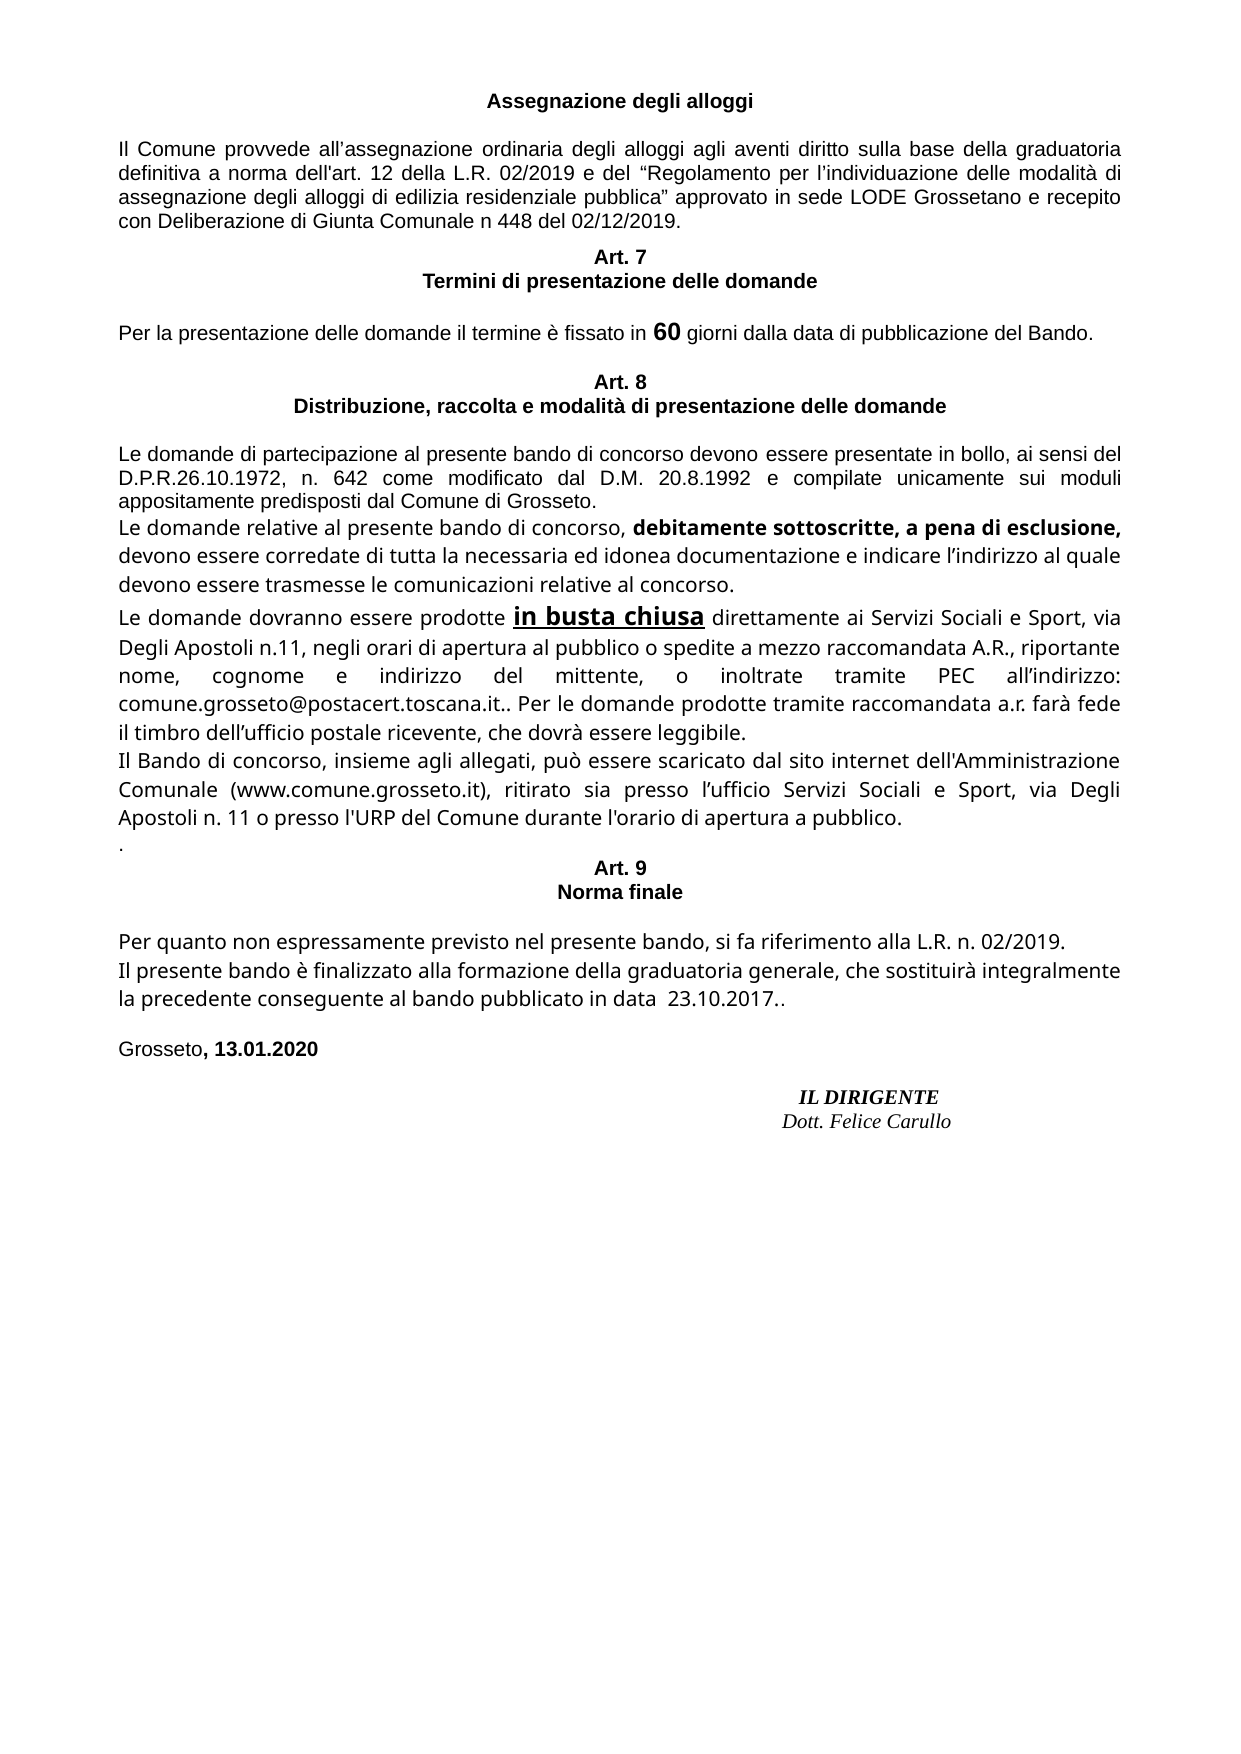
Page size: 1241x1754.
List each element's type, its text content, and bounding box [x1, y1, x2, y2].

text Le domande relative al presente bando di concorso, debitamente sottoscritte, a pena di esclusione, devono essere corredate di tutta la necessaria ed idonea documentazione e indicare l’indirizzo al quale devono essere trasmesse le comunicazioni relative al concorso. [118, 513, 1122, 598]
text Art. 7 [118, 245, 1122, 269]
text Assegnazione degli alloggi [118, 89, 1122, 113]
text Per la presentazione delle domande il termine è fissato in 60 giorni dalla data di pubblicazione del Bando. [118, 317, 1122, 346]
text Le domande dovranno essere prodotte in busta chiusa direttamente ai Servizi Sociali e Sport, via Degli Apostoli n.11, negli orari di apertura al pubblico o spedite a mezzo raccomandata A.R., riportante nome, cognome e indirizzo del mittente, o inoltrate tramite PEC all’indirizzo: comune.grosseto@postacert.toscana.it.. Per le domande prodotte tramite raccomandata a.r. farà fede il timbro dell’ufficio postale ricevente, che dovrà essere leggibile. [118, 598, 1122, 746]
text Il presente bando è finalizzato alla formazione della graduatoria generale, che sostituirà integralmente la precedente conseguente al bando pubblicato in data 23.10.2017.. [118, 956, 1122, 1013]
text Art. 8 [118, 369, 1122, 393]
text Le domande di partecipazione al presente bando di concorso devono essere presentate in bollo, ai sensi del D.P.R.26.10.1972, n. 642 come modificato dal D.M. 20.8.1992 e compilate unicamente sui moduli appositamente predisposti dal Comune di Grosseto. [118, 441, 1122, 513]
text Distribuzione, raccolta e modalità di presentazione delle domande [118, 393, 1122, 417]
text . [118, 832, 1122, 856]
text Norma finale [118, 879, 1122, 903]
text Il Comune provvede all’assegnazione ordinaria degli alloggi agli aventi diritto sulla base della graduatoria definitiva a norma dell'art. 12 della L.R. 02/2019 e del “Regolamento per l’individuazione delle modalità di assegnazione degli alloggi di edilizia residenziale pubblica” approvato in sede LODE Grossetano e recepito con Deliberazione di Giunta Comunale n 448 del 02/12/2019. [118, 137, 1122, 232]
text Art. 9 [118, 856, 1122, 879]
text Grosseto, 13.01.2020 [118, 1037, 1122, 1061]
text Per quanto non espressamente previsto nel presente bando, si fa riferimento alla L.R. n. 02/2019. [118, 927, 1122, 956]
text IL DIRIGENTE [118, 1085, 1122, 1109]
text Termini di presentazione delle domande [118, 269, 1122, 293]
text Dott. Felice Carullo [118, 1109, 1122, 1133]
text Il Bando di concorso, insieme agli allegati, può essere scaricato dal sito internet dell'Amministrazione Comunale (www.comune.grosseto.it), ritirato sia presso l’ufficio Servizi Sociali e Sport, via Degli Apostoli n. 11 o presso l'URP del Comune durante l'orario di apertura a pubblico. [118, 746, 1122, 832]
